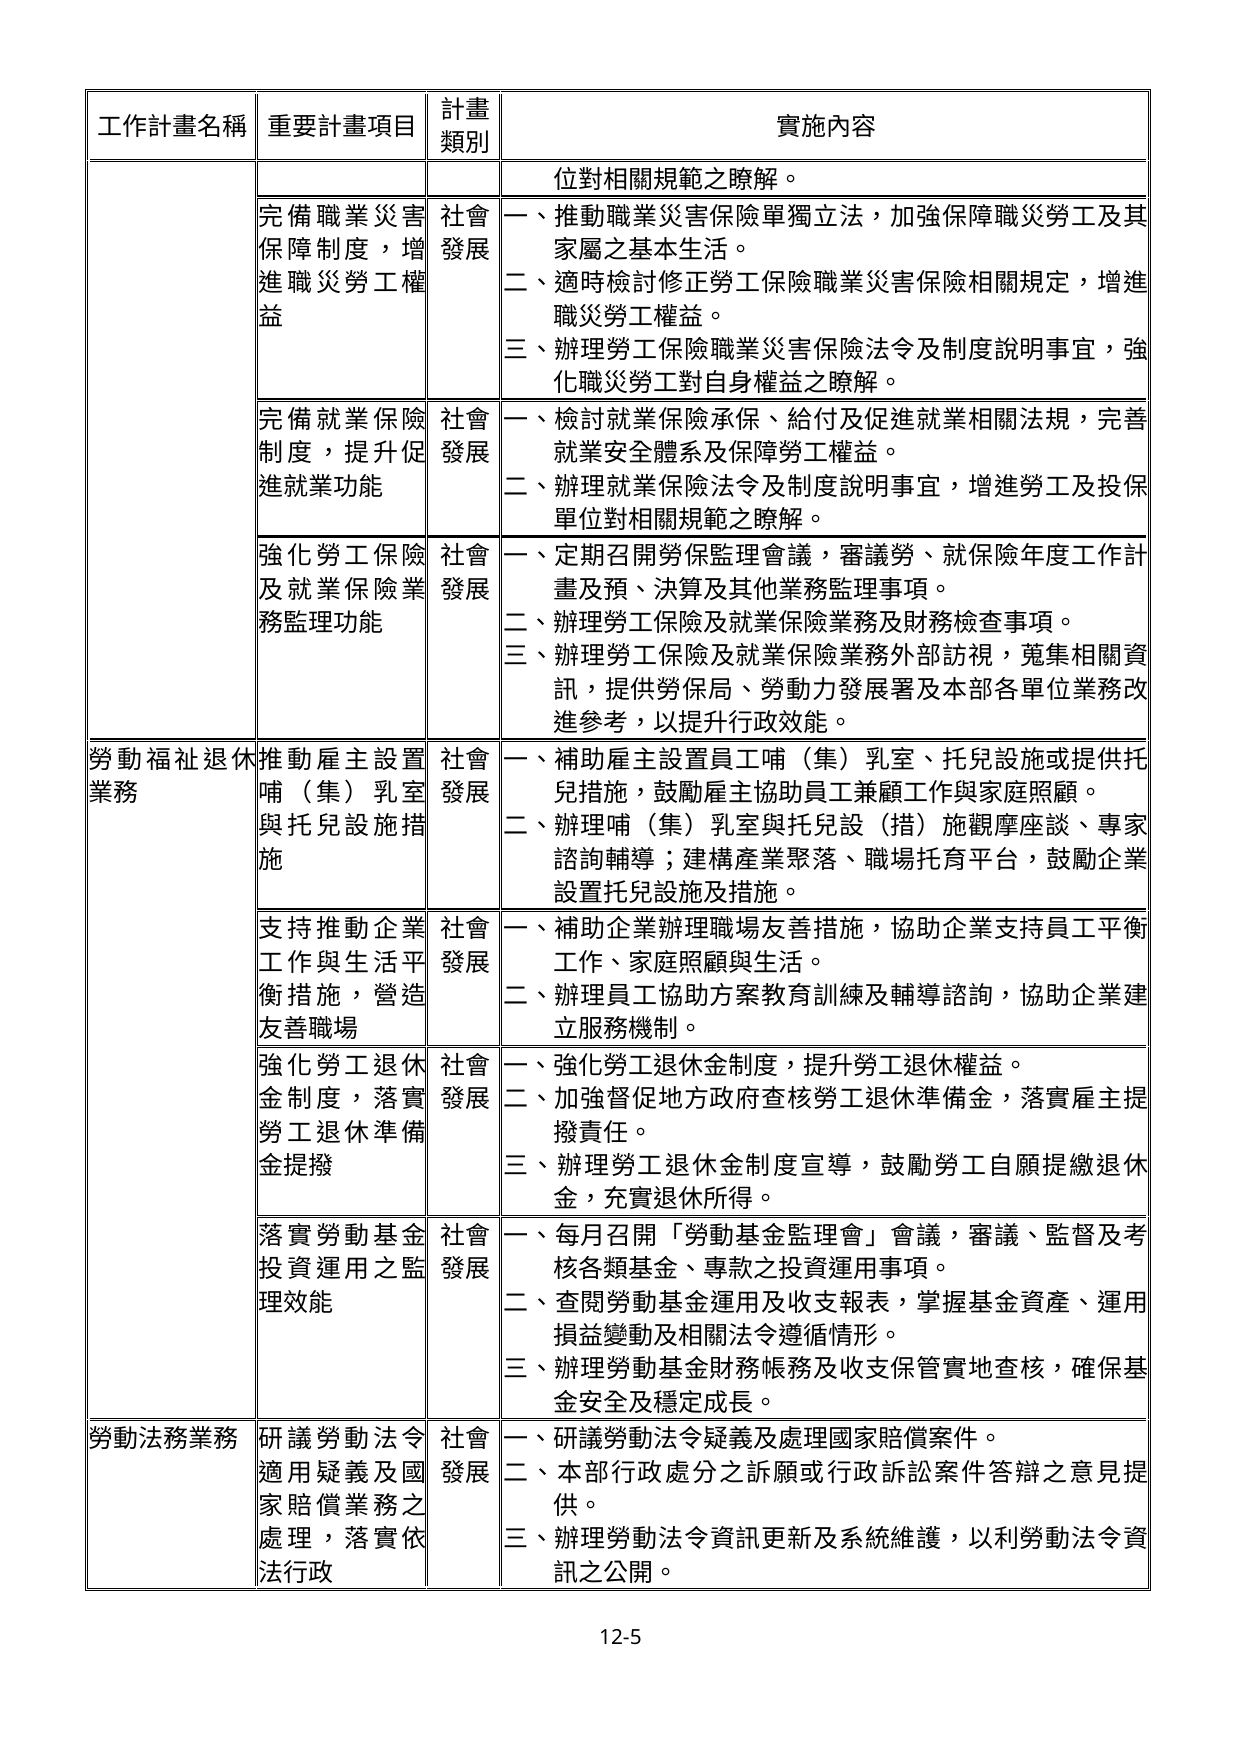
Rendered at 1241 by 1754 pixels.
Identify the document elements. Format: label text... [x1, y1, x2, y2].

table_header 重要計畫項目 [256, 92, 427, 158]
table_cell 一、研議勞動法令疑義及處理國家賠償案件。 二、本部行政處分之訴願或行政訴訟案件答辯之意見提供。 三、辦理勞動法令資訊更新及系統維護，以利勞動法令資訊之公開。 [501, 1418, 1149, 1588]
table_cell 社會發展 [427, 1421, 501, 1588]
table_cell 一、檢討就業保險承保、給付及促進就業相關法規，完善就業安全體系及保障勞工權益。 二、辦理就業保險法令及制度說明事宜，增進勞工及投保單位對相關規範之瞭解。 [502, 398, 1148, 535]
table_cell 推動雇主設置哺（集）乳室與托兒設施措施 [258, 742, 425, 908]
table_cell 支持推動企業工作與生活平衡措施，營造友善職場 [258, 912, 425, 1044]
table_cell 社會發展 [428, 1048, 499, 1214]
table_cell 強化勞工退休金制度，落實勞工退休準備金提撥 [258, 1048, 425, 1214]
table_cell [258, 162, 425, 195]
table_cell 社會發展 [428, 912, 499, 1044]
table_cell 位對相關規範之瞭解。 [502, 159, 1148, 195]
table_cell 強化勞工保險及就業保險業務監理功能 [258, 538, 425, 738]
table_cell 社會發展 [428, 402, 499, 535]
table_cell 一、補助雇主設置員工哺（集）乳室、托兒設施或提供托兒措施，鼓勵雇主協助員工兼顧工作與家庭照顧。 二、辦理哺（集）乳室與托兒設（措）施觀摩座談、專家諮詢輔導；建構產業聚落、職場托育平台，鼓勵企業設置托兒設施及措施。 [502, 738, 1148, 908]
table_cell 一、推動職業災害保險單獨立法，加強保障職災勞工及其家屬之基本生活。 二、適時檢討修正勞工保險職業災害保險相關規定，增進職災勞工權益。 三、辦理勞工保險職業災害保險法令及制度說明事宜，強化職災勞工對自身權益之瞭解。 [502, 195, 1148, 398]
table_cell 社會發展 [428, 199, 499, 398]
table_cell 社會發展 [428, 1218, 499, 1418]
table_cell [88, 159, 255, 738]
table_cell 一、每月召開「勞動基金監理會」會議，審議、監督及考核各類基金、專款之投資運用事項。 二、查閱勞動基金運用及收支報表，掌握基金資產、運用損益變動及相關法令遵循情形。 三、辦理勞動基金財務帳務及收支保管實地查核，確保基金安全及穩定成長。 [502, 1215, 1148, 1418]
table_cell 落實勞動基金投資運用之監理效能 [258, 1218, 425, 1418]
table_cell 社會發展 [428, 742, 499, 908]
table_cell 勞動福祉退休業務 [88, 738, 255, 1418]
table_header 實施內容 [501, 92, 1148, 158]
table_cell 一、定期召開勞保監理會議，審議勞、就保險年度工作計畫及預、決算及其他業務監理事項。 二、辦理勞工保險及就業保險業務及財務檢查事項。 三、辦理勞工保險及就業保險業務外部訪視，蒐集相關資訊，提供勞保局、勞動力發展署及本部各單位業務改進參考，以提升行政效能。 [502, 535, 1148, 738]
table_header 計畫類別 [427, 92, 501, 158]
table_cell 研議勞動法令適用疑義及國家賠償業務之處理，落實依法行政 [256, 1421, 427, 1588]
table_cell 社會發展 [428, 538, 499, 738]
table_cell 完備就業保險制度，提升促進就業功能 [258, 402, 425, 535]
table_cell 勞動法務業務 [86, 1418, 256, 1588]
table_cell 一、補助企業辦理職場友善措施，協助企業支持員工平衡工作、家庭照顧與生活。 二、辦理員工協助方案教育訓練及輔導諮詢，協助企業建立服務機制。 [502, 908, 1148, 1044]
table_cell 一、強化勞工退休金制度，提升勞工退休權益。 二、加強督促地方政府查核勞工退休準備金，落實雇主提撥責任。 三、辦理勞工退休金制度宣導，鼓勵勞工自願提繳退休金，充實退休所得。 [502, 1045, 1148, 1214]
table_header 工作計畫名稱 [88, 92, 256, 158]
table_cell [428, 162, 499, 195]
table_cell 完備職業災害保障制度，增進職災勞工權益 [258, 199, 425, 398]
